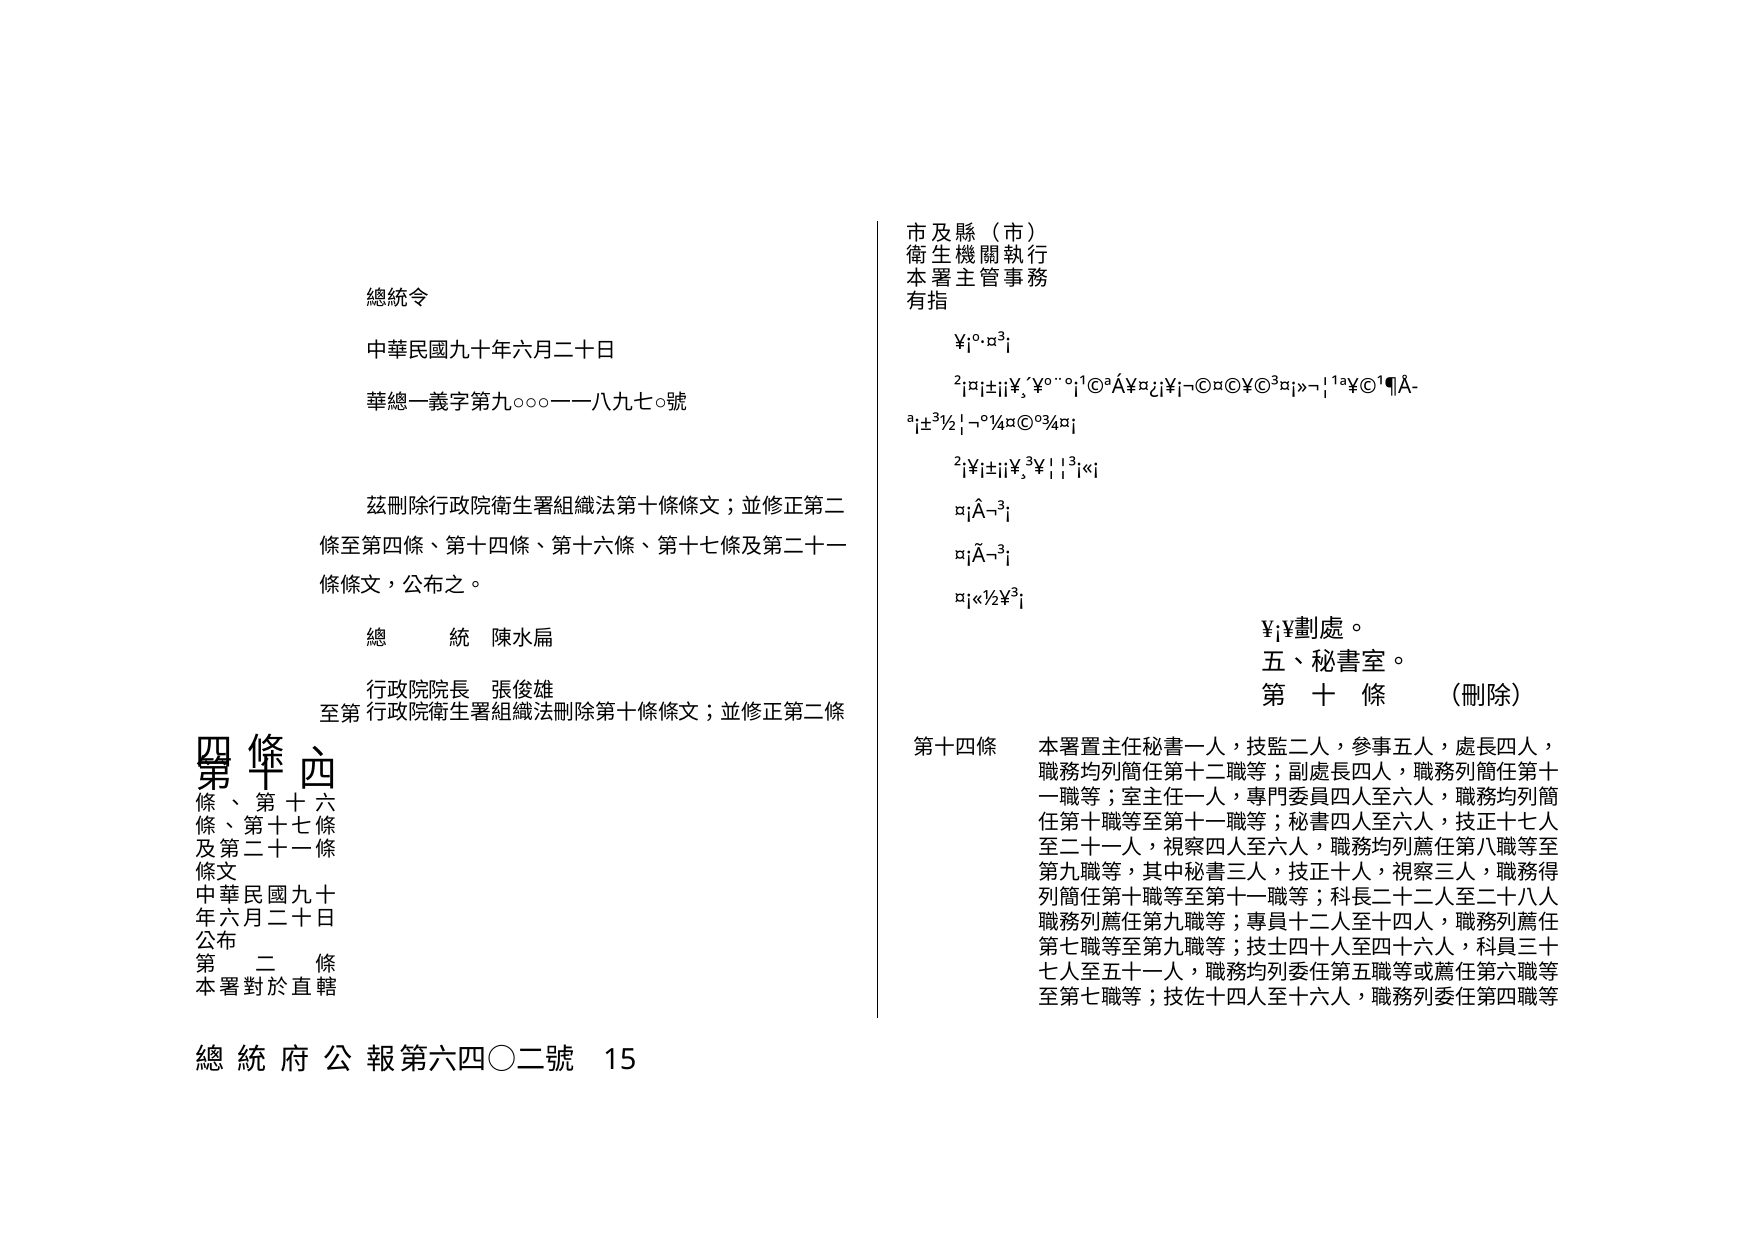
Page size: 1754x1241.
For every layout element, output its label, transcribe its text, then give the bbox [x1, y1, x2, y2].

table_header 市及縣（市）衛生機關執行本署主管事務有指 [904, 222, 1051, 313]
text ¤¡­«½¥³¡ [907, 576, 1559, 613]
table_header [340, 734, 852, 999]
text 中華民國九十年六月二十日 [319, 326, 847, 365]
text ¤¡Ã¬³¡ [907, 532, 1559, 569]
text 第 十 條 （刪除） [907, 684, 1559, 709]
text 第十四條 本署置主任秘書一人，技監二人，參事五人，處長四人，職務均列簡任第十二職等；副處長四人，職務列簡任第十一職等；室主任一人，專門委員四人至六人，職務均列簡任第十職等至第十一職等；秘書四人至六人，技正十七人至二十一人，視察四人至六人，職務均列薦任第八職等至第九職等，其中秘書三人，技正十人，視察三人，職務得列簡任第十職等至第十一職等；科長二十二人至二十八人，職務列薦任第九職等；專員十二人至十四人，職務列薦任第七職等至第九職等；技士四十人至四十六人，科員三十七人至五十一人，職務均列委任第五職等或薦任第六職等至第七職等；技佐十四人至十六人，職務列委任第四職等至第五職等，其中八人，職務得列薦任第六職等；辦事員四人至六人，職務列委任第三職等至第五職等；書記二十三人至二十九人，職務列委任第一職等至第三職等。 [907, 734, 1559, 1009]
text ¥¡¥劃處。 [907, 617, 1559, 642]
text 五、秘書室。 [907, 651, 1559, 676]
text 茲刪除行政院衛生署組織法第十條條文；並修正第二條至第四條、第十四條、第十六條、第十七條及第二十一條條文，公布之。 [319, 482, 847, 601]
table_header 四條、第十四條、第十六條、第十七條及第二十一條條文 中華民國九十年六月二十日公布 第 二 條 本署對於直轄 [192, 734, 340, 999]
text ¥¡º·¤³¡ [907, 319, 1559, 357]
text ²¡¥¡±¡¡¥¸³¥¦¦³¡«¡ [907, 444, 1559, 482]
text 總統令 [319, 274, 847, 313]
text ¤¡Â¬³¡ [907, 488, 1559, 526]
text 行政院院長 張俊雄 [319, 665, 847, 705]
table_header [1051, 222, 1564, 313]
text 華總一義字第九○○○一一八九七○號 [319, 378, 847, 417]
text 行政院衛生署組織法刪除第十條條文；並修正第二條至第 [357, 717, 847, 722]
text ²¡¤¡±¡¡¥¸´¥º¨°¡¹©ªÁ¥¤¿¡¥¡¬©¤©¥©³¤¡»¬¦¹­ª¥©¹¶Å­ª¡±³½¦¬°¼¤©º¾¤¡ [907, 363, 1559, 438]
text 總 統 陳水扁 [319, 613, 847, 653]
